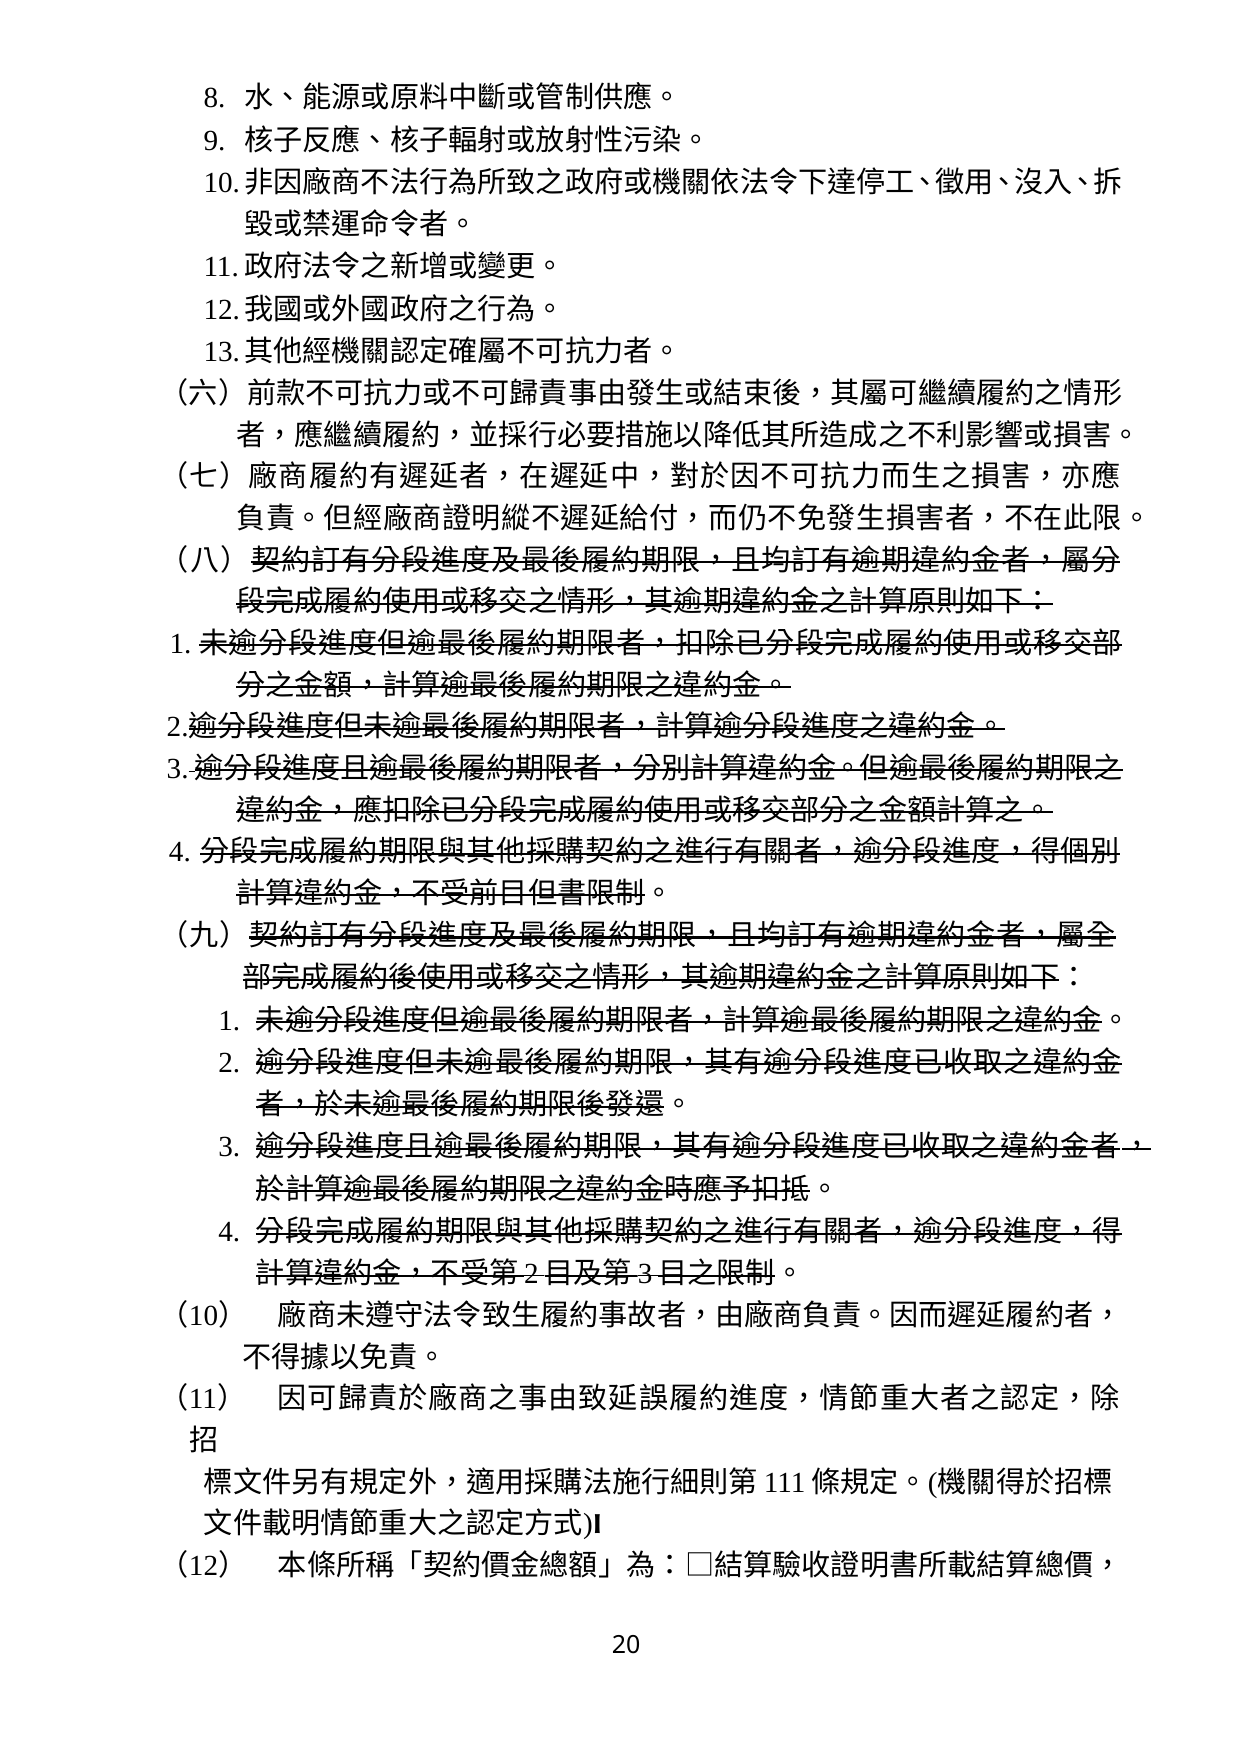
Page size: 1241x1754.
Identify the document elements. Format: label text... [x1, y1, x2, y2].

list 核子反應、核子輻射或放射性污染。 [203, 116, 1122, 158]
list 廠商未遵守法令致生履約事故者，由廠商負責。因而遲延履約者，不得據以免責。 [159, 1292, 1122, 1376]
text 標文件另有規定外，適用採購法施行細則第111條規定。(機關得於招標 [189, 1459, 1122, 1501]
text 4. 分段完成履約期限與其他採購契約之進行有關者，逾分段進度，得個別計算違約金，不受前目但書限制。 [130, 828, 1122, 912]
list 因可歸責於廠商之事由致延誤履約進度，情節重大者之認定，除招 [159, 1376, 1122, 1459]
list 政府法令之新增或變更。 [203, 243, 1122, 285]
text （七）廠商履約有遲延者，在遲延中，對於因不可抗力而生之損害，亦應負責。但經廠商證明縱不遲延給付，而仍不免發生損害者，不在此限。 [159, 453, 1122, 537]
list 逾分段進度但未逾最後履約期限，其有逾分段進度已收取之違約金者，於未逾最後履約期限後發還。 [218, 1038, 1122, 1123]
list 本條所稱「契約價金總額」為：□結算驗收證明書所載結算總價， [159, 1542, 1122, 1584]
text （九）契約訂有分段進度及最後履約期限，且均訂有逾期違約金者，屬全部完成履約後使用或移交之情形，其逾期違約金之計算原則如下： [159, 912, 1116, 996]
text 2.逾分段進度但未逾最後履約期限者，計算逾分段進度之違約金。 [130, 703, 1122, 745]
text 1. 未逾分段進度但逾最後履約期限者，扣除已分段完成履約使用或移交部分之金額，計算逾最後履約期限之違約金。 [130, 620, 1122, 703]
text （六）前款不可抗力或不可歸責事由發生或結束後，其屬可繼續履約之情形者，應繼續履約，並採行必要措施以降低其所造成之不利影響或損害。 [159, 370, 1122, 453]
list 分段完成履約期限與其他採購契約之進行有關者，逾分段進度，得計算違約金，不受第2目及第3目之限制。 [218, 1208, 1122, 1292]
list 未逾分段進度但逾最後履約期限者，計算逾最後履約期限之違約金。 [218, 996, 1122, 1038]
list 非因廠商不法行為所致之政府或機關依法令下達停工、徵用、沒入、拆毀或禁運命令者。 [203, 158, 1122, 243]
list 逾分段進度且逾最後履約期限，其有逾分段進度已收取之違約金者，於計算逾最後履約期限之違約金時應予扣抵。 [218, 1123, 1122, 1208]
list 水、能源或原料中斷或管制供應。 [203, 74, 1122, 116]
text （八）契約訂有分段進度及最後履約期限，且均訂有逾期違約金者，屬分段完成履約使用或移交之情形，其逾期違約金之計算原則如下： [159, 537, 1122, 620]
list 其他經機關認定確屬不可抗力者。 [203, 328, 1122, 370]
text 3. 逾分段進度且逾最後履約期限者，分別計算違約金。但逾最後履約期限之違約金，應扣除已分段完成履約使用或移交部分之金額計算之。 [130, 745, 1122, 828]
text 文件載明情節重大之認定方式) [189, 1501, 1122, 1542]
list 我國或外國政府之行為。 [203, 285, 1122, 328]
